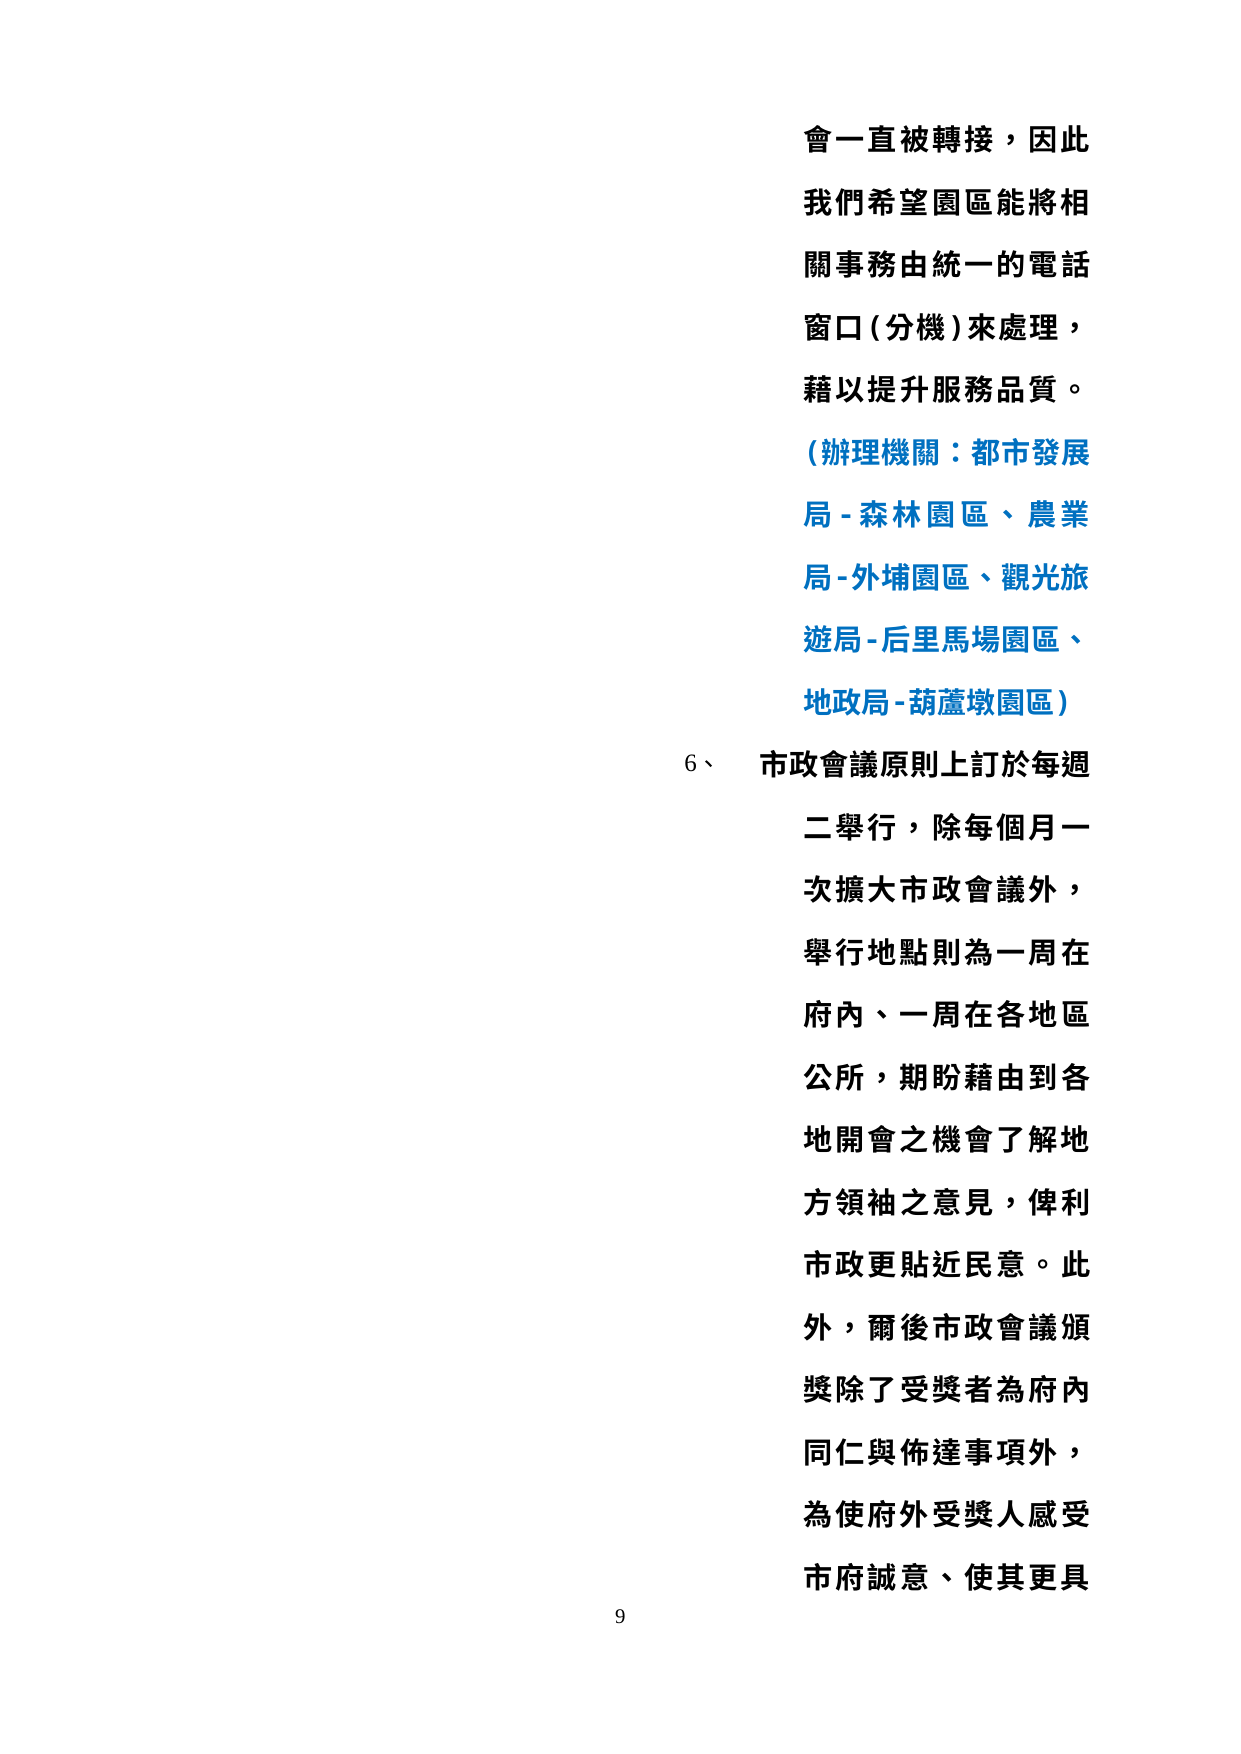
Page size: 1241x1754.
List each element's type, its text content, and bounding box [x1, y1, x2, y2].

list 花博臺中市民專用通道已實施，感謝工作人員之辛勞，惟遊客服務中心功能要加強，尤其是電話受理的部分，例如園區遊客協尋小孩、協尋丟失的物品等，有市民反應電話會一直被轉接，因此我們希望園區能將相關事務由統一的電話窗口(分機)來處理，藉以提升服務品質。(辦理機關：都市發展局-森林園區、農業局-外埔園區、觀光旅遊局-后里馬場園區、地政局-葫蘆墩園區) [684, 96, 1090, 721]
list 市政會議原則上訂於每週二舉行，除每個月一次擴大市政會議外，舉行地點則為一周在府內、一周在各地區公所，期盼藉由到各地開會之機會了解地方領袖之意見，俾利市政更貼近民意。此外，爾後市政會議頒獎除了受獎者為府內同仁與佈達事項外，為使府外受獎人感受市府誠意、使其更具尊榮感，府外受獎人頒獎事宜將另由研考會規劃，原則以每季辦理一次，以彰顯受獎人榮耀。(辦理機關：研究發展考核委員會) [684, 721, 1090, 1596]
